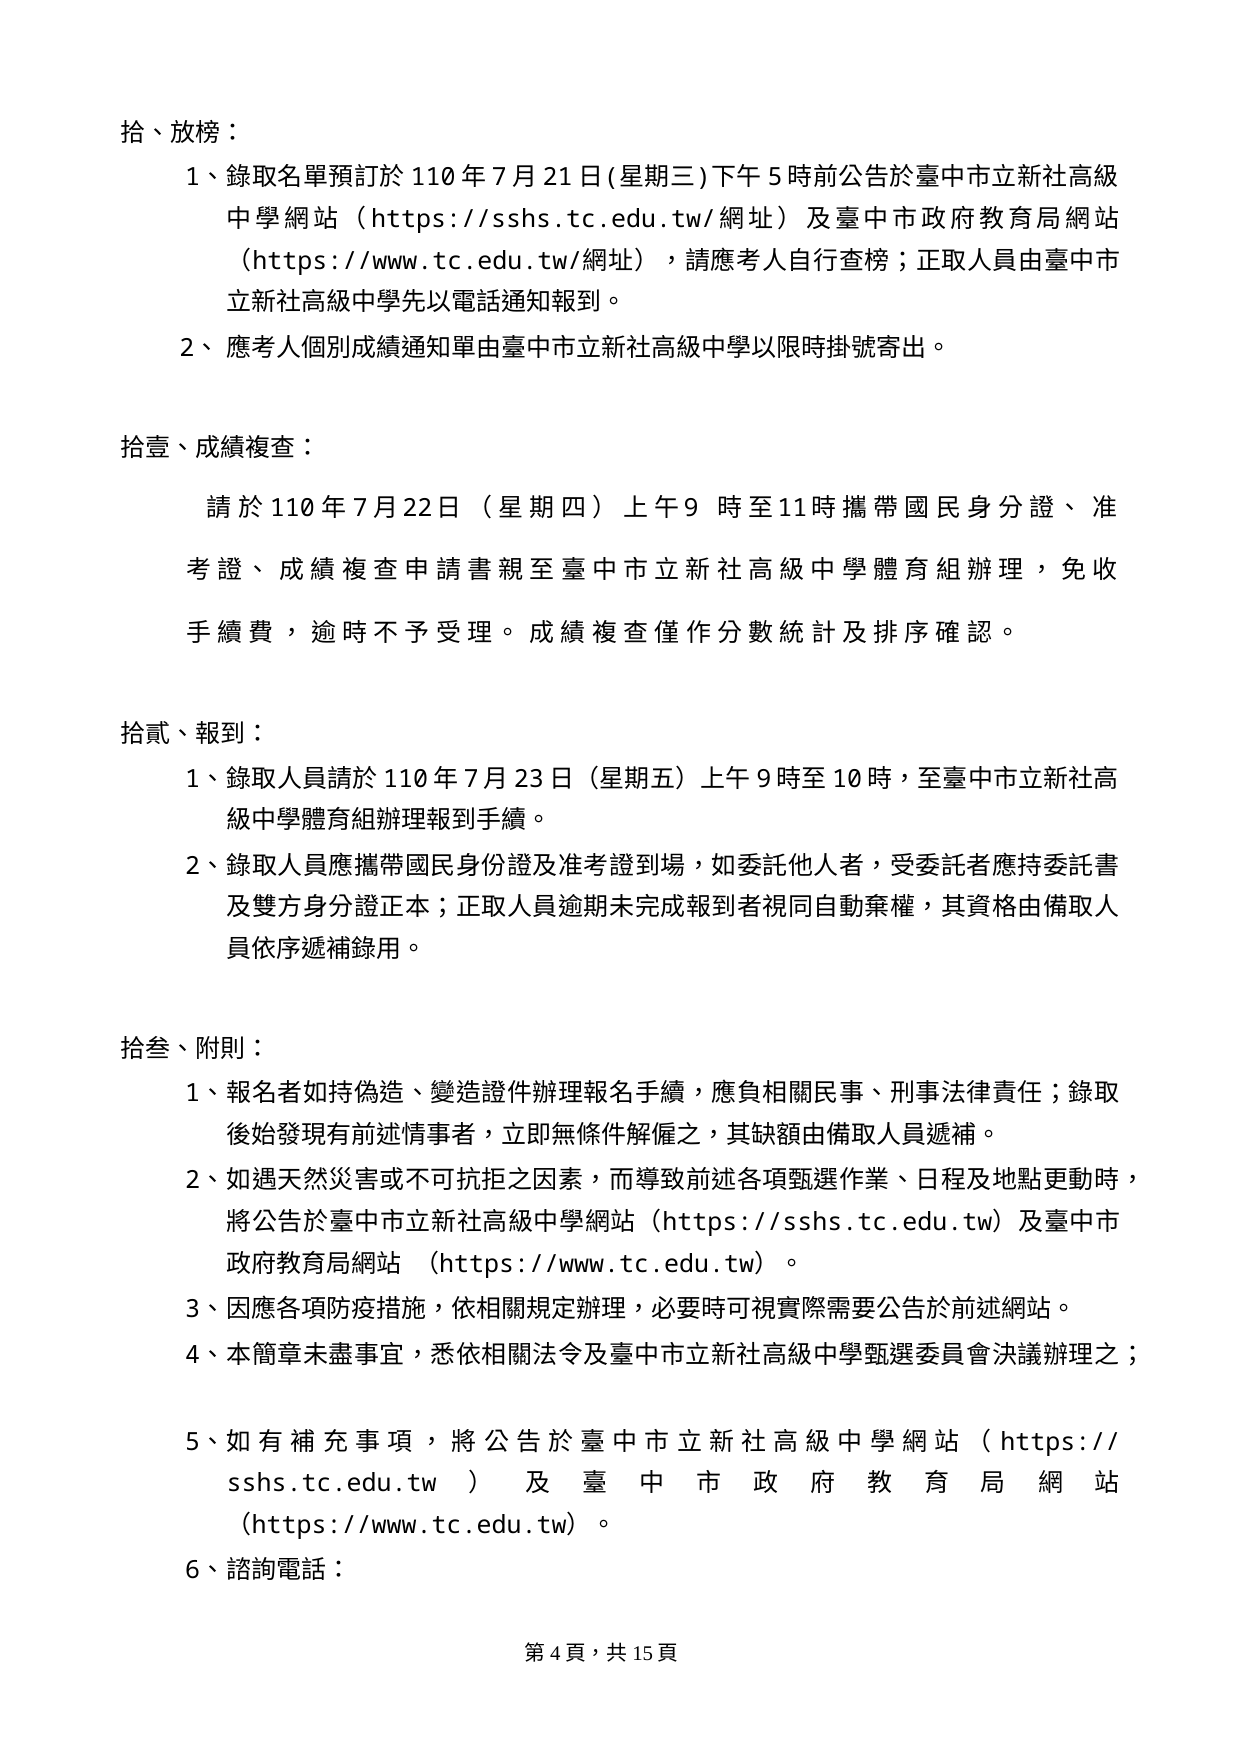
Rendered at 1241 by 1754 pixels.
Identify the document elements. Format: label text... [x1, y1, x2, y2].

list 應考人個別成績通知單由臺中市立新社高級中學以限時掛號寄出。 [179, 323, 1120, 364]
text 拾、放榜： [120, 112, 1126, 149]
list 如遇天然災害或不可抗拒之因素，而導致前述各項甄選作業、日程及地點更動時，將公告於臺中市立新社高級中學網站（https://sshs.tc.edu.tw）及臺中市政府教育局網站 （https://www.tc.edu.tw）。 [185, 1156, 1120, 1281]
text 請於110年7月22日（星期四）上午9 時至11時攜帶國民身分證、准考證、成績複查申請書親至臺中市立新社高級中學體育組辦理，免收手續費，逾時不予受理。成績複查僅作分數統計及排序確認。 [120, 463, 1120, 651]
text 拾壹、成績複查： [120, 427, 1126, 463]
list 錄取人員請於110年7月23日（星期五）上午9時至10時，至臺中市立新社高級中學體育組辦理報到手續。 [185, 754, 1120, 837]
list 錄取名單預訂於110年7月21日(星期三)下午5時前公告於臺中市立新社高級中學網站（https://sshs.tc.edu.tw/網址）及臺中市政府教育局網站（https://www.tc.edu.tw/網址），請應考人自行查榜；正取人員由臺中市立新社高級中學先以電話通知報到。 [185, 152, 1120, 319]
list 本簡章未盡事宜，悉依相關法令及臺中市立新社高級中學甄選委員會決議辦理之； [185, 1330, 1120, 1413]
text 拾叁、附則： [120, 1028, 1126, 1065]
text 拾貳、報到： [120, 713, 1126, 750]
list 因應各項防疫措施，依相關規定辦理，必要時可視實際需要公告於前述網站。 [185, 1284, 1120, 1326]
list 諮詢電話： [185, 1546, 1120, 1587]
list 報名者如持偽造、變造證件辦理報名手續，應負相關民事、刑事法律責任；錄取後始發現有前述情事者，立即無條件解僱之，其缺額由備取人員遞補。 [185, 1068, 1120, 1152]
list 錄取人員應攜帶國民身份證及准考證到場，如委託他人者，受委託者應持委託書及雙方身分證正本；正取人員逾期未完成報到者視同自動棄權，其資格由備取人員依序遞補錄用。 [185, 841, 1120, 966]
list 如有補充事項，將公告於臺中市立新社高級中學網站（https://sshs.tc.edu.tw）及臺中市政府教育局網站 （https://www.tc.edu.tw）。 [185, 1417, 1120, 1542]
